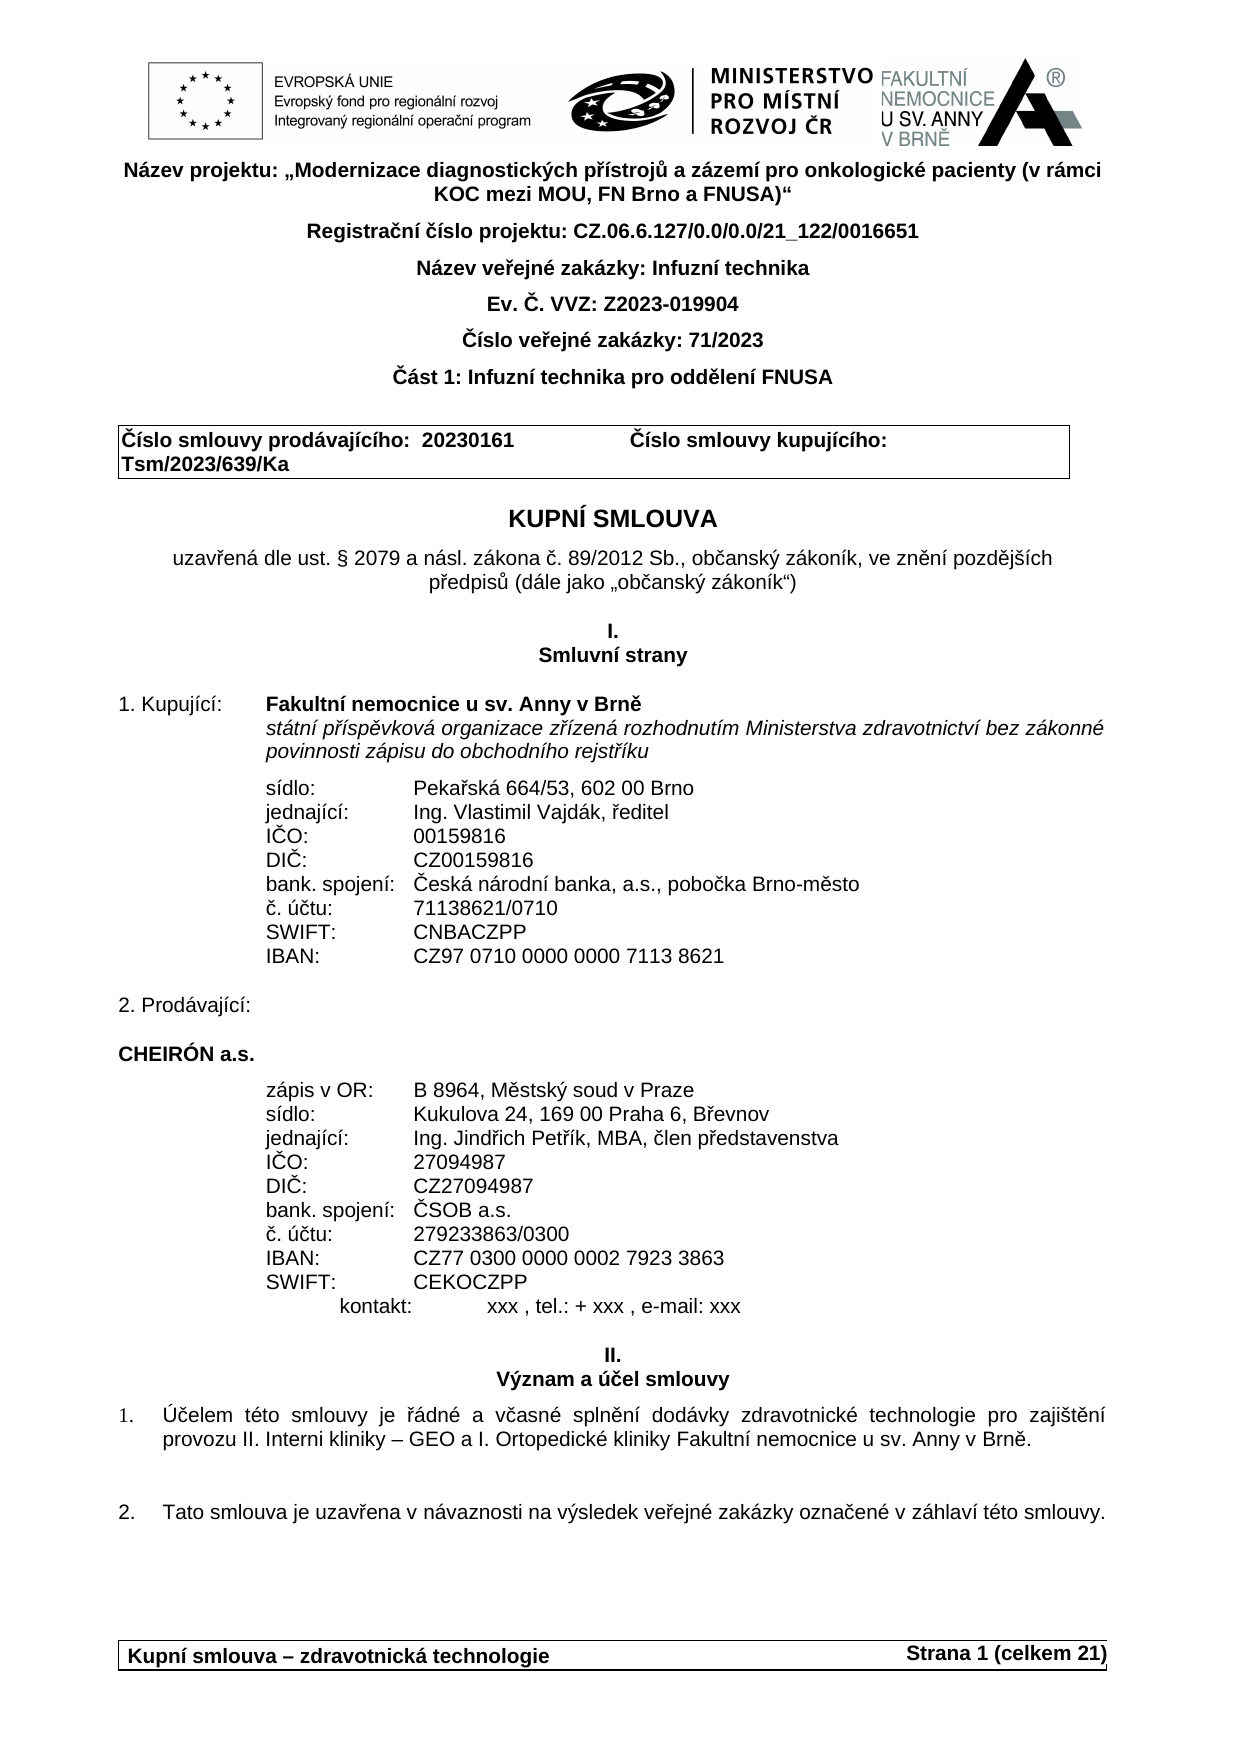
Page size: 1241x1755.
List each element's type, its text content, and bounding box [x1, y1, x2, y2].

text Název veřejné zakázky: Infuzní technika [118, 255, 1107, 279]
list Účelem této smlouvy je řádné a včasné splnění dodávky zdravotnické technologie pro zajištění provozu II. Interni kliniky – GEO a I. Ortopedické kliniky Fakultní nemocnice u sv. Anny v Brně. [118, 1403, 1107, 1451]
text 1. Kupující: Fakultní nemocnice u sv. Anny v Brně [118, 691, 1107, 715]
text Význam a účel smlouvy [118, 1366, 1107, 1390]
text DIČ: CZ00159816 [192, 848, 1107, 872]
text IBAN: CZ97 0710 0000 0000 7113 8621 [192, 943, 1107, 967]
text sídlo: Kukulova 24, 169 00 Praha 6, Břevnov [192, 1102, 1107, 1126]
text bank. spojení: Česká národní banka, a.s., pobočka Brno-město [192, 872, 1107, 896]
text IČO: 27094987 [192, 1150, 1107, 1174]
text jednající: Ing. Jindřich Petřík, MBA, člen představenstva [192, 1126, 1107, 1150]
text I. [118, 618, 1107, 642]
list Tato smlouva je uzavřena v návaznosti na výsledek veřejné zakázky označené v záhlaví této smlouvy. [118, 1500, 1107, 1524]
text zápis v OR: B 8964, Městský soud v Praze [192, 1078, 1107, 1102]
text II. [118, 1342, 1107, 1366]
text IČO: 00159816 [192, 824, 1107, 848]
text SWIFT: CEKOCZPP kontakt: xxx , tel.: + xxx , e-mail: xxx [192, 1269, 1107, 1317]
text KUPNÍ SMLOUVA [118, 504, 1107, 533]
text Číslo smlouvy prodávajícího: 20230161 Číslo smlouvy kupujícího: Tsm/2023/639/Ka [119, 426, 1069, 478]
text CHEIRÓN a.s. [118, 1041, 1107, 1065]
subtitle Smluvní strany [118, 642, 1107, 666]
text č. účtu: 71138621/0710 [192, 896, 1107, 919]
text jednající: Ing. Vlastimil Vajdák, ředitel [192, 800, 1107, 824]
text č. účtu: 279233863/0300 [192, 1222, 1107, 1246]
text Název projektu: „Modernizace diagnostických přístrojů a zázemí pro onkologické pacienty (v rámci KOC mezi MOU, FN Brno a FNUSA)“ [118, 158, 1107, 206]
text uzavřená dle ust. § 2079 a násl. zákona č. 89/2012 Sb., občanský zákoník, ve znění pozdějších předpisů (dále jako „občanský zákoník“) [118, 546, 1107, 593]
text Ev. Č. VVZ: Z2023-019904 [118, 292, 1107, 316]
text IBAN: CZ77 0300 0000 0002 7923 3863 [192, 1246, 1107, 1269]
text státní příspěvková organizace zřízená rozhodnutím Ministerstva zdravotnictví bez zákonné povinnosti zápisu do obchodního rejstříku [266, 715, 1107, 763]
text 2. Prodávající: [118, 992, 1107, 1016]
text DIČ: CZ27094987 [192, 1174, 1107, 1198]
text SWIFT: CNBACZPP [192, 919, 1107, 943]
text Registrační číslo projektu: CZ.06.6.127/0.0/0.0/21_122/0016651 [118, 219, 1107, 243]
text Číslo veřejné zakázky: 71/2023 [118, 328, 1107, 352]
text Část 1: Infuzní technika pro oddělení FNUSA [118, 365, 1107, 389]
text bank. spojení: ČSOB a.s. [192, 1198, 1107, 1222]
text sídlo: Pekařská 664/53, 602 00 Brno [192, 776, 1107, 800]
